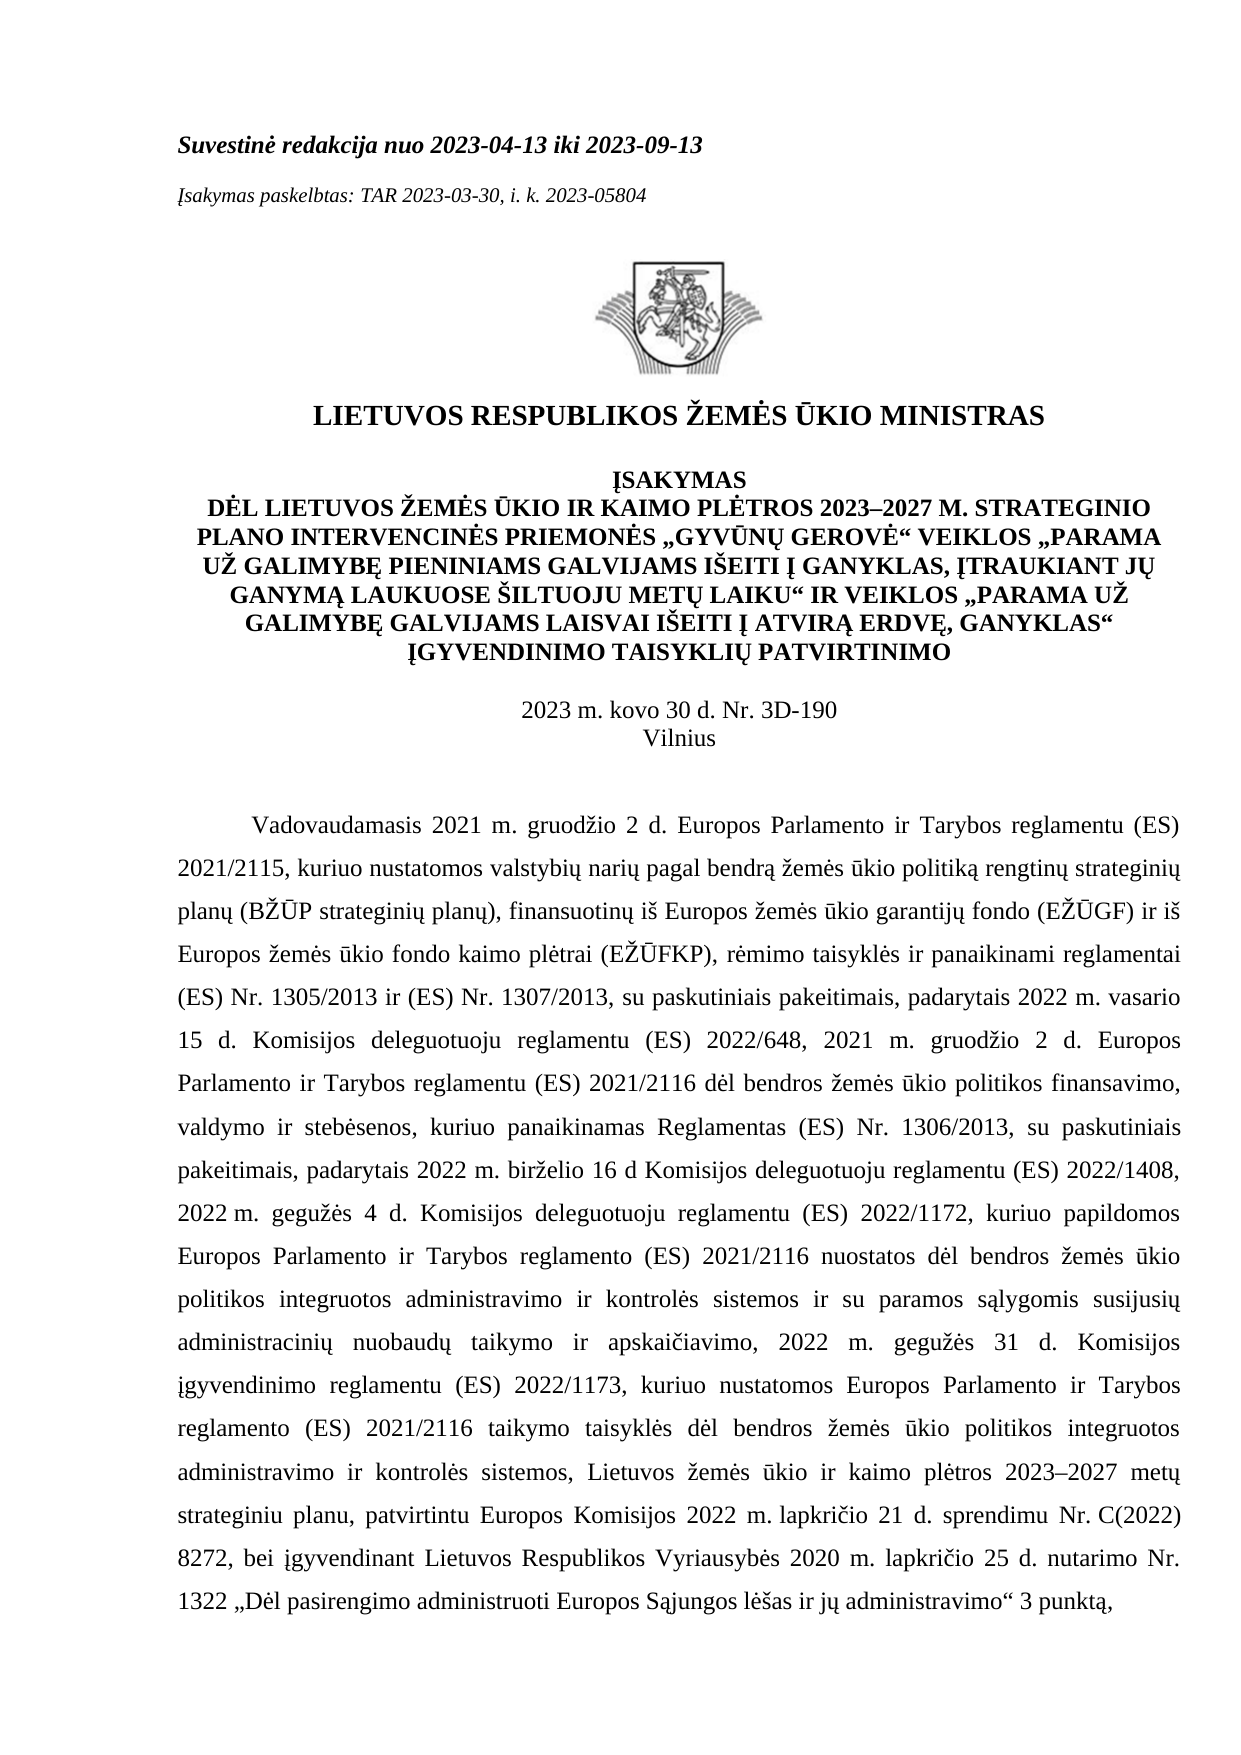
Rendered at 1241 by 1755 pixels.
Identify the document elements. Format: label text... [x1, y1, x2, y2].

text 2023 m. kovo 30 d. Nr. 3D-190 [177, 695, 1181, 723]
text Įsakymas paskelbtas: TAR 2023-03-30, i. k. 2023-05804 [177, 183, 1181, 207]
text DĖL LIETUVOS ŽEMĖS ŪKIO IR KAIMO PLĖTROS 2023–2027 M. STRATEGINIO PLANO INTERVENCINĖS PRIEMONĖS „gYVŪNŲ GEROVĖ“ VEIKLOS „Parama už galimybę pieniniams galvijams išeiti į ganyklas, įtraukiant jų ganymą laukuose šiltuoju metų laiku“ ir veiklos „Parama už galimybę galvijams laisvai išeiti į atvirą erdvę, ganyklas“ ĮGYVENDINIMO TAISYKLIŲ PATVIRTINIMO [177, 493, 1181, 666]
text LIETUVOS RESPUBLIKOS ŽEMĖS ŪKIO MINISTRAS [177, 398, 1181, 431]
text Vilnius [177, 723, 1181, 752]
text Suvestinė redakcija nuo 2023-04-13 iki 2023-09-13 [177, 130, 1181, 159]
text Vadovaudamasis 2021 m. gruodžio 2 d. Europos Parlamento ir Tarybos reglamentu (ES) 2021/2115, kuriuo nustatomos valstybių narių pagal bendrą žemės ūkio politiką rengtinų strateginių planų (BŽŪP strateginių planų), finansuotinų iš Europos žemės ūkio garantijų fondo (EŽŪGF) ir iš Europos žemės ūkio fondo kaimo plėtrai (EŽŪFKP), rėmimo taisyklės ir panaikinami reglamentai (ES) Nr. 1305/2013 ir (ES) Nr. 1307/2013, su paskutiniais pakeitimais, padarytais 2022 m. vasario 15 d. Komisijos deleguotuoju reglamentu (ES) 2022/648, 2021 m. gruodžio 2 d. Europos Parlamento ir Tarybos reglamentu (ES) 2021/2116 dėl bendros žemės ūkio politikos finansavimo, valdymo ir stebėsenos, kuriuo panaikinamas Reglamentas (ES) Nr. 1306/2013, su paskutiniais pakeitimais, padarytais 2022 m. birželio 16 d Komisijos deleguotuoju reglamentu (ES) 2022/1408, 2022 m. gegužės 4 d. Komisijos deleguotuoju reglamentu (ES) 2022/1172, kuriuo papildomos Europos Parlamento ir Tarybos reglamento (ES) 2021/2116 nuostatos dėl bendros žemės ūkio politikos integruotos administravimo ir kontrolės sistemos ir su paramos sąlygomis susijusių administracinių nuobaudų taikymo ir apskaičiavimo, 2022 m. gegužės 31 d. Komisijos įgyvendinimo reglamentu (ES) 2022/1173, kuriuo nustatomos Europos Parlamento ir Tarybos reglamento (ES) 2021/2116 taikymo taisyklės dėl bendros žemės ūkio politikos integruotos administravimo ir kontrolės sistemos, Lietuvos žemės ūkio ir kaimo plėtros 2023–2027 metų strateginiu planu, patvirtintu Europos Komisijos 2022 m. lapkričio 21 d. sprendimu Nr. C(2022) 8272, bei įgyvendinant Lietuvos Respublikos Vyriausybės 2020 m. lapkričio 25 d. nutarimo Nr. 1322 „Dėl pasirengimo administruoti Europos Sąjungos lėšas ir jų administravimo“ 3 punktą, [177, 810, 1181, 1615]
text ĮSAKYMAS [177, 465, 1181, 493]
